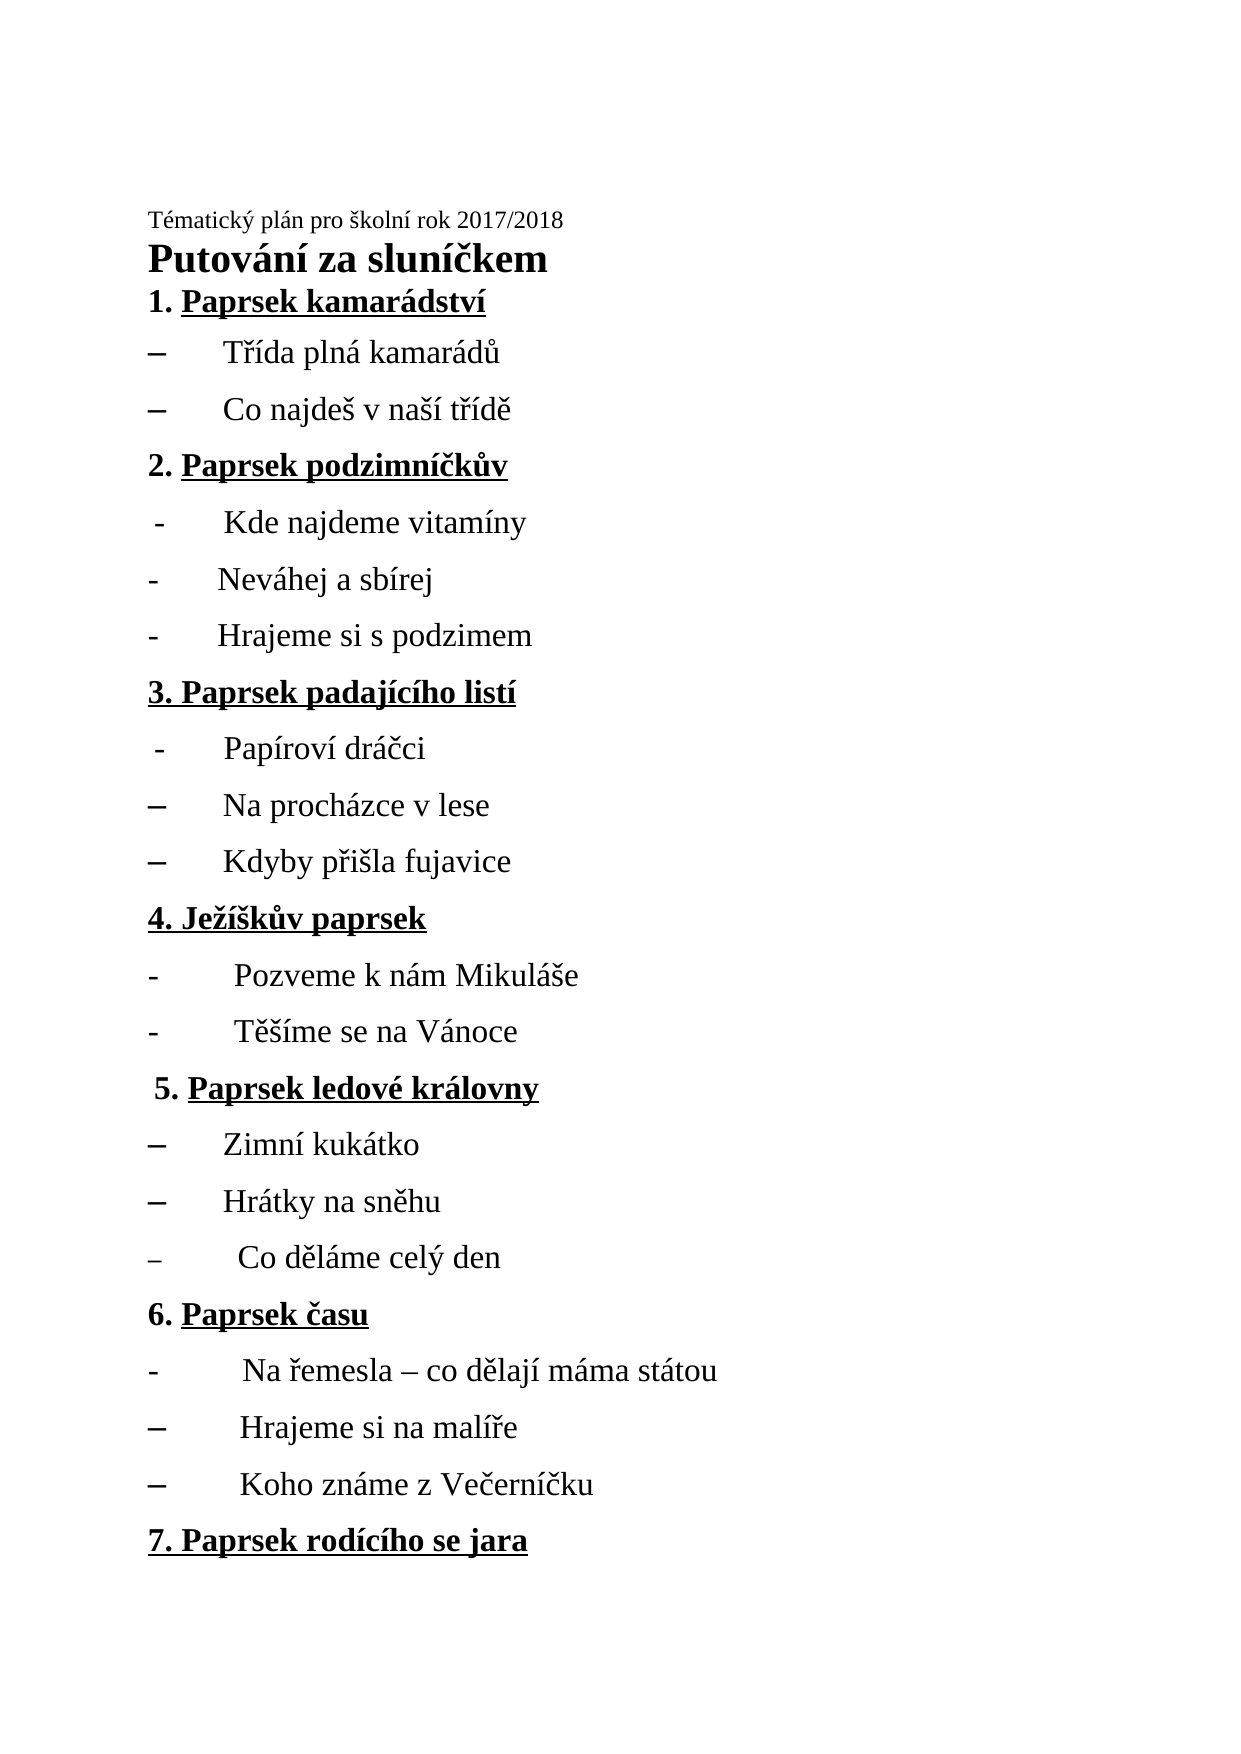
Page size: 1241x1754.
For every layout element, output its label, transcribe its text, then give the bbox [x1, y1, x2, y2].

text - Kde najdeme vitamíny [148, 502, 1093, 541]
list Co najdeš v naší třídě [148, 389, 1093, 427]
list Co děláme celý den [148, 1238, 1093, 1276]
text Putování za sluníčkem [148, 234, 1093, 282]
list Zimní kukátko [148, 1124, 1093, 1163]
text 5. Paprsek ledové královny [148, 1068, 1093, 1106]
text - Na řemesla – co dělají máma státou [148, 1351, 1093, 1389]
list - Hrajeme si s podzimem [148, 615, 1093, 654]
list 2. Paprsek podzimníčkův [148, 446, 1093, 484]
list 3. Paprsek padajícího listí [148, 672, 1093, 710]
text - Těšíme se na Vánoce [148, 1011, 1093, 1050]
list Na procházce v lese [148, 785, 1093, 823]
list 4. Ježíškův paprsek [148, 898, 1093, 937]
list - Neváhej a sbírej [148, 559, 1093, 597]
text 1. Paprsek kamarádství [148, 282, 1093, 320]
list Hrajeme si na malíře [148, 1407, 1093, 1446]
text 6. Paprsek času [148, 1294, 1093, 1332]
list Koho známe z Večerníčku [148, 1464, 1093, 1502]
list 7. Paprsek rodícího se jara [148, 1520, 1093, 1559]
list Třída plná kamarádů [148, 333, 1093, 371]
text Tématický plán pro školní rok 2017/2018 [148, 205, 1093, 234]
list - Papíroví dráčci [148, 728, 1093, 767]
list Hrátky na sněhu [148, 1181, 1093, 1219]
list - Pozveme k nám Mikuláše [148, 955, 1093, 993]
list Kdyby přišla fujavice [148, 842, 1093, 880]
